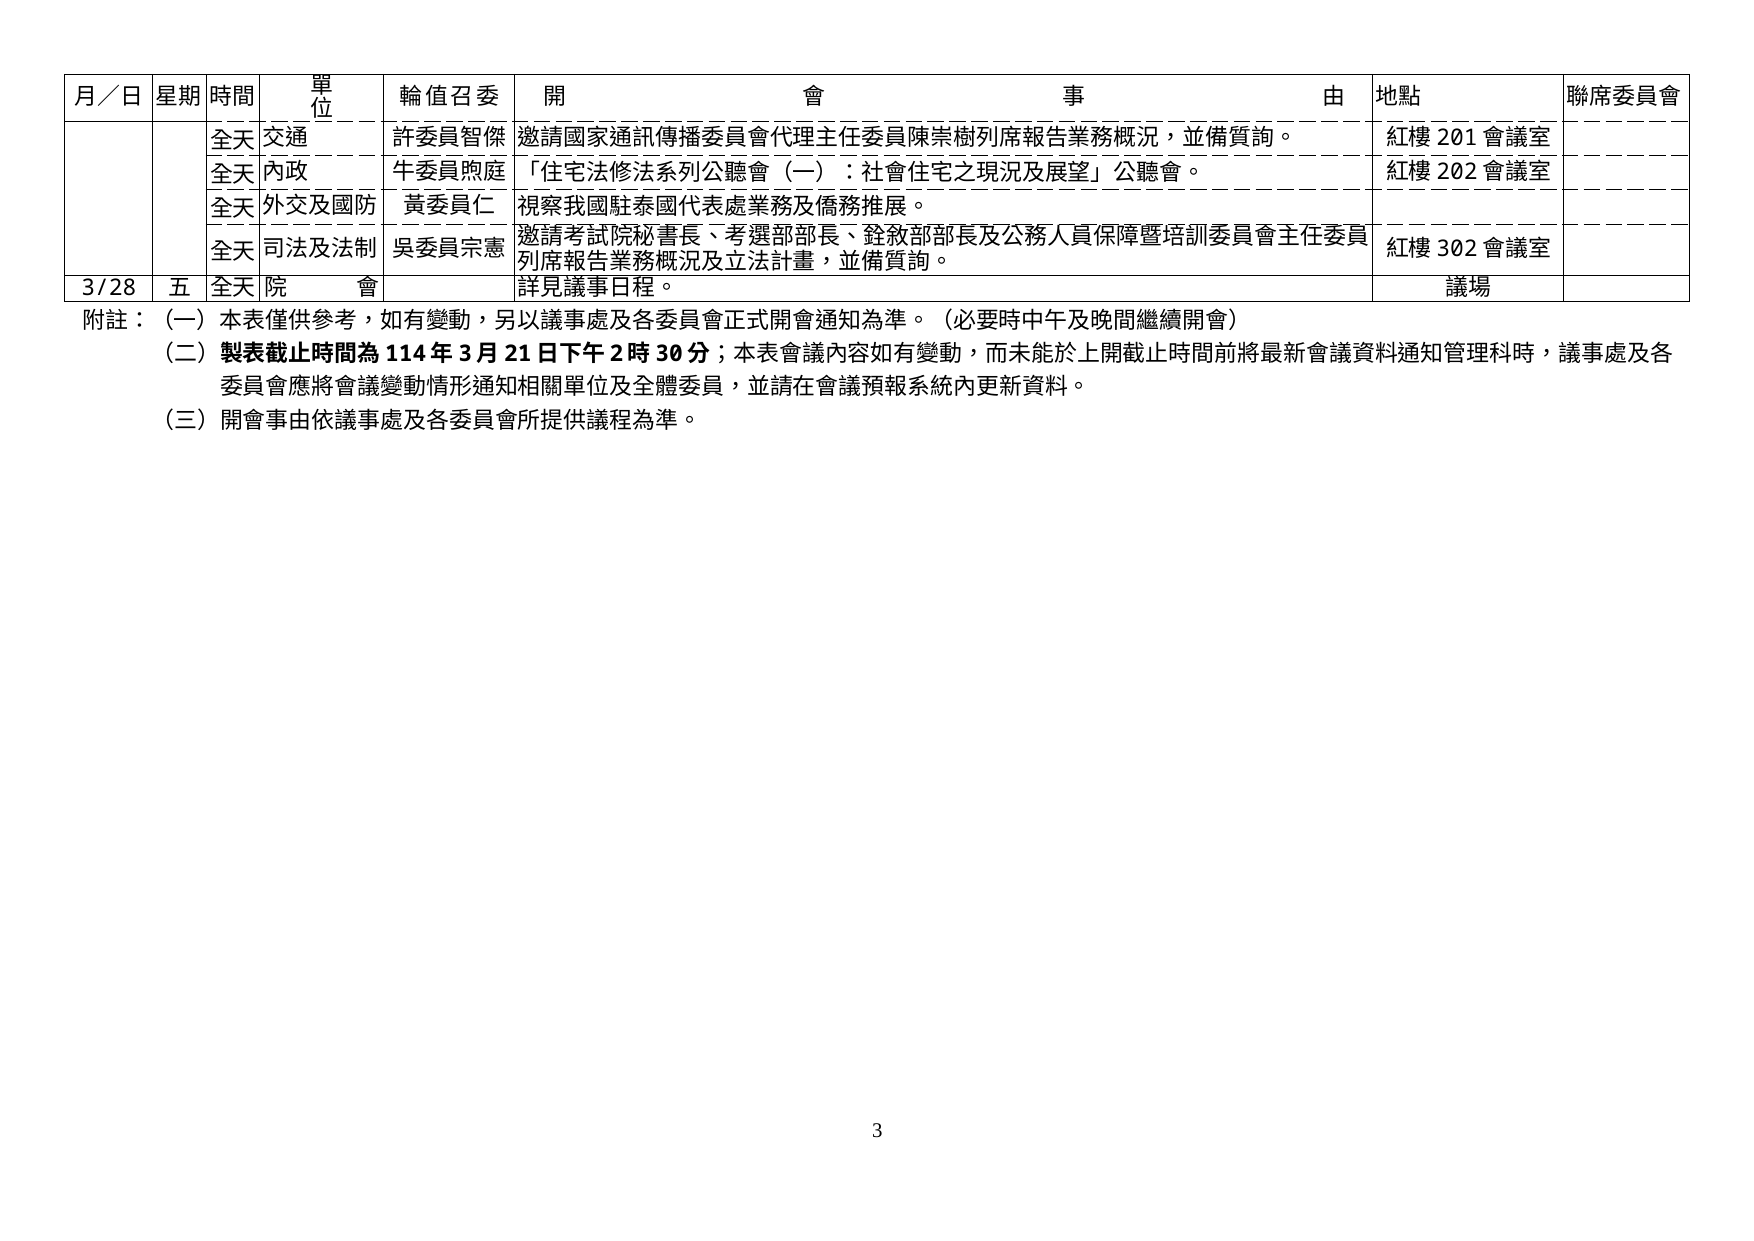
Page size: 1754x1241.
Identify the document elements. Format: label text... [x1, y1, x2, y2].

table_cell [153, 122, 206, 274]
table_cell 院 會 [260, 276, 383, 301]
table_cell 紅樓201會議室 [1373, 121, 1563, 155]
table_header 星期 [153, 75, 206, 121]
table_cell 外交及國防 [260, 189, 383, 223]
table_cell 詳見議事日程。 [515, 276, 1372, 301]
table_cell 「住宅法修法系列公聽會（一）：社會住宅之現況及展望」公聽會。 [515, 155, 1372, 189]
table_cell [1373, 189, 1563, 223]
table_cell 全天 [207, 276, 259, 301]
table_cell 許委員智傑 [384, 121, 514, 155]
table_cell [1564, 155, 1689, 189]
text （二）製表截止時間為114年3月21日下午2時30分；本表會議內容如有變動，而未能於上開截止時間前將最新會議資料通知管理科時，議事處及各委員會應將會議變動情形通知相關單位及全體委員，並請在會議預報系統內更新資料。 [151, 335, 1695, 401]
table_cell [384, 276, 514, 301]
table_header 時間 [207, 75, 259, 121]
table_cell [1564, 224, 1689, 274]
table_cell 內政 [260, 155, 383, 189]
table_header 地點 [1373, 75, 1563, 121]
table_cell 全天 [207, 189, 259, 223]
table_header 單 位 [260, 75, 383, 121]
table_cell 紅樓202會議室 [1373, 155, 1563, 189]
table_cell [65, 122, 152, 274]
text （三）開會事由依議事處及各委員會所提供議程為準。 [151, 401, 1695, 435]
table_cell [1564, 189, 1689, 223]
table_cell 吳委員宗憲 [384, 224, 514, 274]
table_cell 五 [153, 276, 206, 301]
table_cell 視察我國駐泰國代表處業務及僑務推展。 [515, 189, 1372, 223]
table_cell [1564, 121, 1689, 155]
table_cell [1564, 276, 1689, 301]
table_cell 全天 [207, 224, 259, 274]
table_cell 邀請國家通訊傳播委員會代理主任委員陳崇樹列席報告業務概況，並備質詢。 [515, 121, 1372, 155]
table_cell 議場 [1373, 276, 1563, 301]
table_cell 全天 [207, 155, 259, 189]
table_header 輪值召委 [384, 75, 514, 121]
table_cell 黃委員仁 [384, 189, 514, 223]
table_cell 牛委員煦庭 [384, 155, 514, 189]
table_header 月／日 [65, 75, 152, 121]
table_header 聯席委員會 [1564, 75, 1689, 121]
text 附註：（一）本表僅供參考，如有變動，另以議事處及各委員會正式開會通知為準。（必要時中午及晚間繼續開會） [59, 302, 1695, 335]
table_cell 交通 [260, 121, 383, 155]
table_cell 全天 [207, 121, 259, 155]
table_cell 司法及法制 [260, 224, 383, 274]
table_cell 3/28 [65, 276, 152, 301]
table_cell 紅樓302會議室 [1373, 224, 1563, 274]
table_header 開會事由 [515, 75, 1372, 121]
table_cell 邀請考試院秘書長、考選部部長、銓敘部部長及公務人員保障暨培訓委員會主任委員列席報告業務概況及立法計畫，並備質詢。 [515, 224, 1372, 274]
